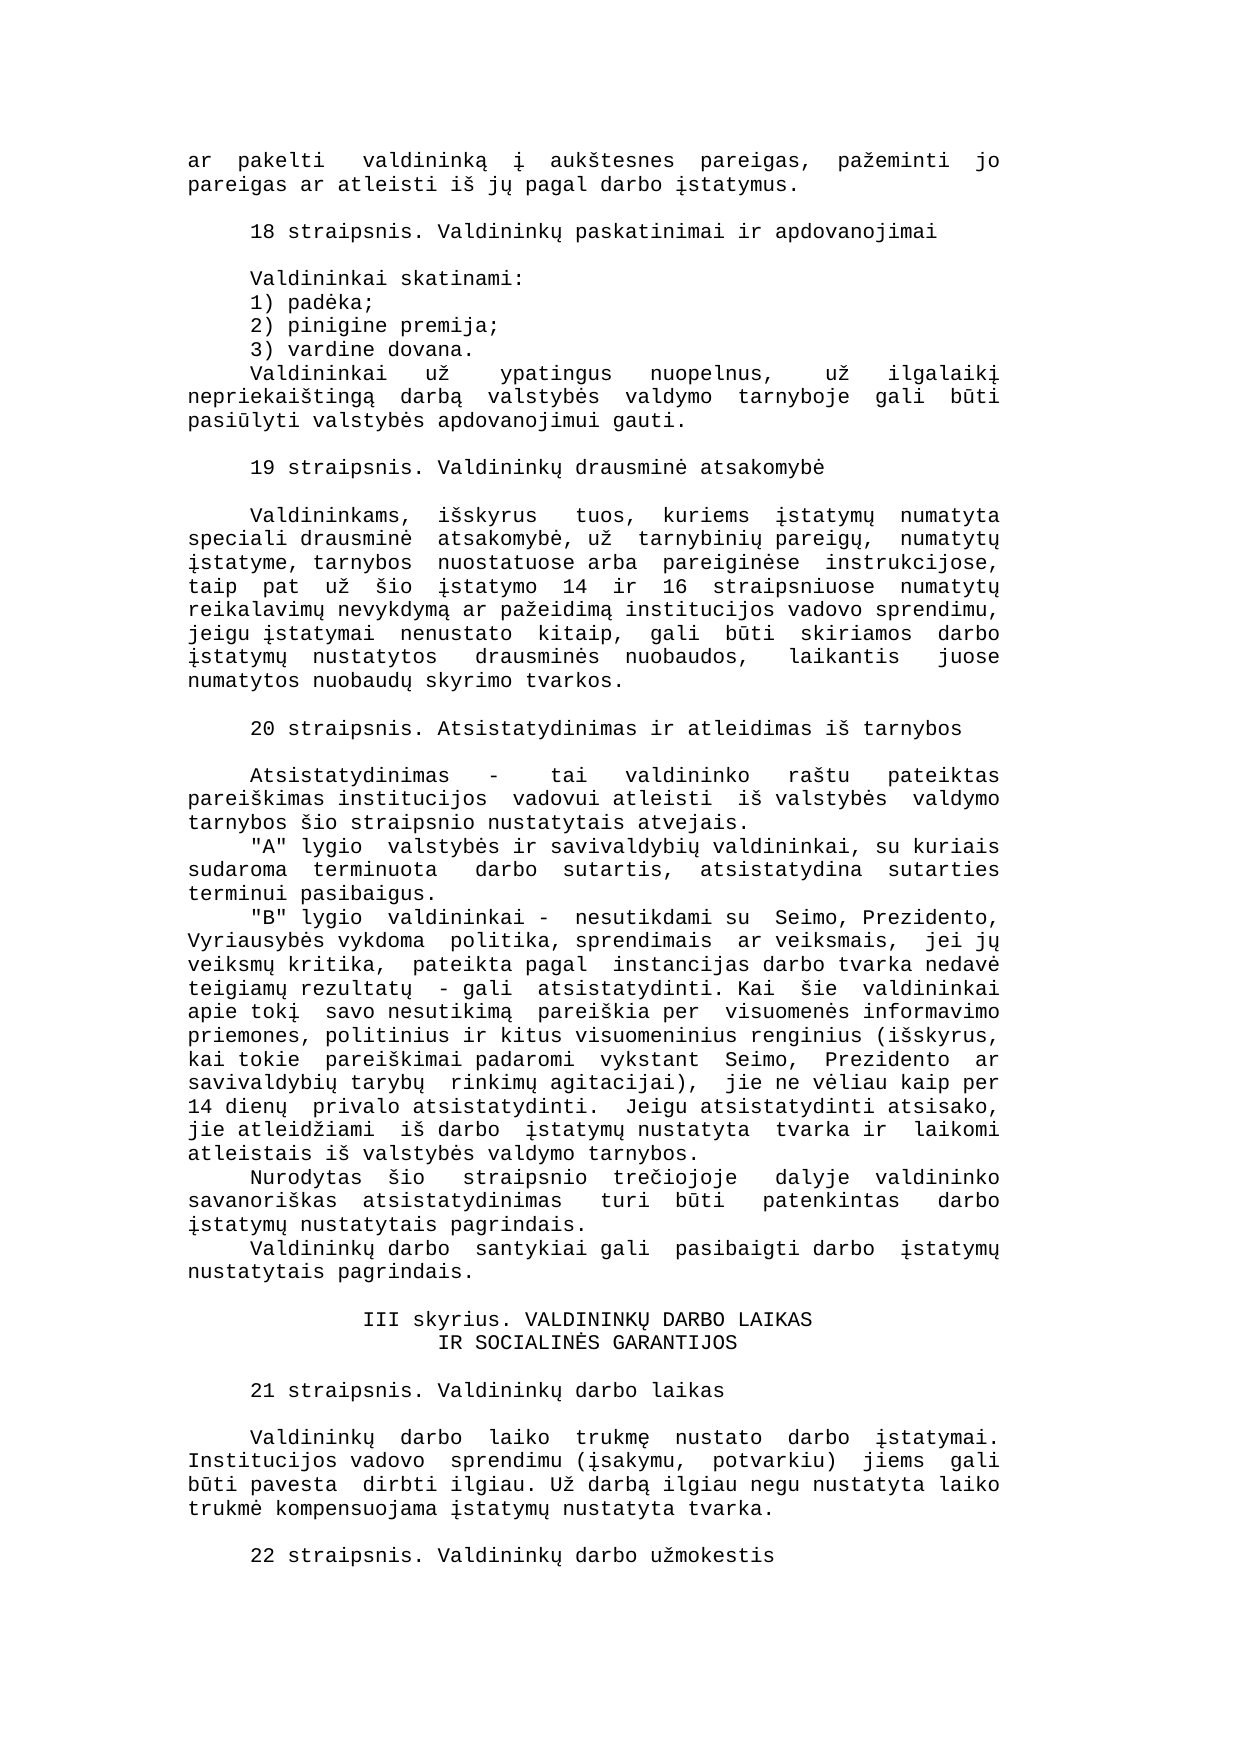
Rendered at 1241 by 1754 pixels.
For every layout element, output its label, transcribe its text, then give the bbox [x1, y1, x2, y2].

text pareigas ar atleisti iš jų pagal darbo įstatymus. [187, 174, 1053, 197]
text jie atleidžiami iš darbo įstatymų nustatyta tvarka ir laikomi [187, 1119, 1053, 1143]
text savivaldybių tarybų rinkimų agitacijai), jie ne vėliau kaip per [187, 1072, 1053, 1096]
text apie tokį savo nesutikimą pareiškia per visuomenės informavimo [187, 1001, 1053, 1025]
text taip pat už šio įstatymo 14 ir 16 straipsniuose numatytų [187, 576, 1053, 599]
text Nurodytas šio straipsnio trečiojoje dalyje valdininko [187, 1167, 1053, 1190]
text Valdininkų darbo laiko trukmę nustato darbo įstatymai. [187, 1427, 1053, 1451]
text sudaroma terminuota darbo sutartis, atsistatydina sutarties [187, 859, 1053, 883]
text tarnybos šio straipsnio nustatytais atvejais. [187, 812, 1053, 836]
text "A" lygio valstybės ir savivaldybių valdininkai, su kuriais [187, 836, 1053, 859]
text numatytos nuobaudų skyrimo tvarkos. [187, 670, 1053, 694]
text būti pavesta dirbti ilgiau. Už darbą ilgiau negu nustatyta laiko [187, 1474, 1053, 1498]
text kai tokie pareiškimai padaromi vykstant Seimo, Prezidento ar [187, 1048, 1053, 1072]
text nepriekaištingą darbą valstybės valdymo tarnyboje gali būti [187, 386, 1053, 410]
text 21 straipsnis. Valdininkų darbo laikas [187, 1379, 1053, 1403]
text 20 straipsnis. Atsistatydinimas ir atleidimas iš tarnybos [187, 717, 1053, 741]
text 19 straipsnis. Valdininkų drausminė atsakomybė [187, 457, 1053, 481]
text IR SOCIALINĖS GARANTIJOS [187, 1332, 1053, 1356]
text 18 straipsnis. Valdininkų paskatinimai ir apdovanojimai [187, 221, 1053, 244]
text "B" lygio valdininkai - nesutikdami su Seimo, Prezidento, [187, 907, 1053, 930]
text jeigu įstatymai nenustato kitaip, gali būti skiriamos darbo [187, 623, 1053, 647]
text veiksmų kritika, pateikta pagal instancijas darbo tvarka nedavė [187, 954, 1053, 978]
text III skyrius. VALDININKŲ DARBO LAIKAS [187, 1309, 1053, 1332]
text priemones, politinius ir kitus visuomeninius renginius (išskyrus, [187, 1025, 1053, 1048]
text Institucijos vadovo sprendimu (įsakymu, potvarkiu) jiems gali [187, 1451, 1053, 1474]
text Vyriausybės vykdoma politika, sprendimais ar veiksmais, jei jų [187, 930, 1053, 954]
text nustatytais pagrindais. [187, 1261, 1053, 1285]
text 22 straipsnis. Valdininkų darbo užmokestis [187, 1545, 1053, 1569]
text teigiamų rezultatų - gali atsistatydinti. Kai šie valdininkai [187, 978, 1053, 1001]
text terminui pasibaigus. [187, 883, 1053, 907]
text pareiškimas institucijos vadovui atleisti iš valstybės valdymo [187, 788, 1053, 812]
text 2) pinigine premija; [187, 316, 1053, 339]
text trukmė kompensuojama įstatymų nustatyta tvarka. [187, 1498, 1053, 1521]
text įstatyme, tarnybos nuostatuose arba pareiginėse instrukcijose, [187, 552, 1053, 576]
text įstatymų nustatytais pagrindais. [187, 1214, 1053, 1238]
text reikalavimų nevykdymą ar pažeidimą institucijos vadovo sprendimu, [187, 599, 1053, 623]
text 14 dienų privalo atsistatydinti. Jeigu atsistatydinti atsisako, [187, 1096, 1053, 1119]
text įstatymų nustatytos drausminės nuobaudos, laikantis juose [187, 647, 1053, 670]
text Valdininkai už ypatingus nuopelnus, už ilgalaikį [187, 363, 1053, 386]
text savanoriškas atsistatydinimas turi būti patenkintas darbo [187, 1190, 1053, 1214]
text Valdininkų darbo santykiai gali pasibaigti darbo įstatymų [187, 1238, 1053, 1261]
text atleistais iš valstybės valdymo tarnybos. [187, 1143, 1053, 1167]
text pasiūlyti valstybės apdovanojimui gauti. [187, 410, 1053, 434]
text 1) padėka; [187, 292, 1053, 316]
text speciali drausminė atsakomybė, už tarnybinių pareigų, numatytų [187, 528, 1053, 552]
text Valdininkai skatinami: [187, 268, 1053, 292]
text Valdininkams, išskyrus tuos, kuriems įstatymų numatyta [187, 505, 1053, 528]
text 3) vardine dovana. [187, 339, 1053, 363]
text ar pakelti valdininką į aukštesnes pareigas, pažeminti jo [187, 150, 1053, 174]
text Atsistatydinimas - tai valdininko raštu pateiktas [187, 765, 1053, 788]
